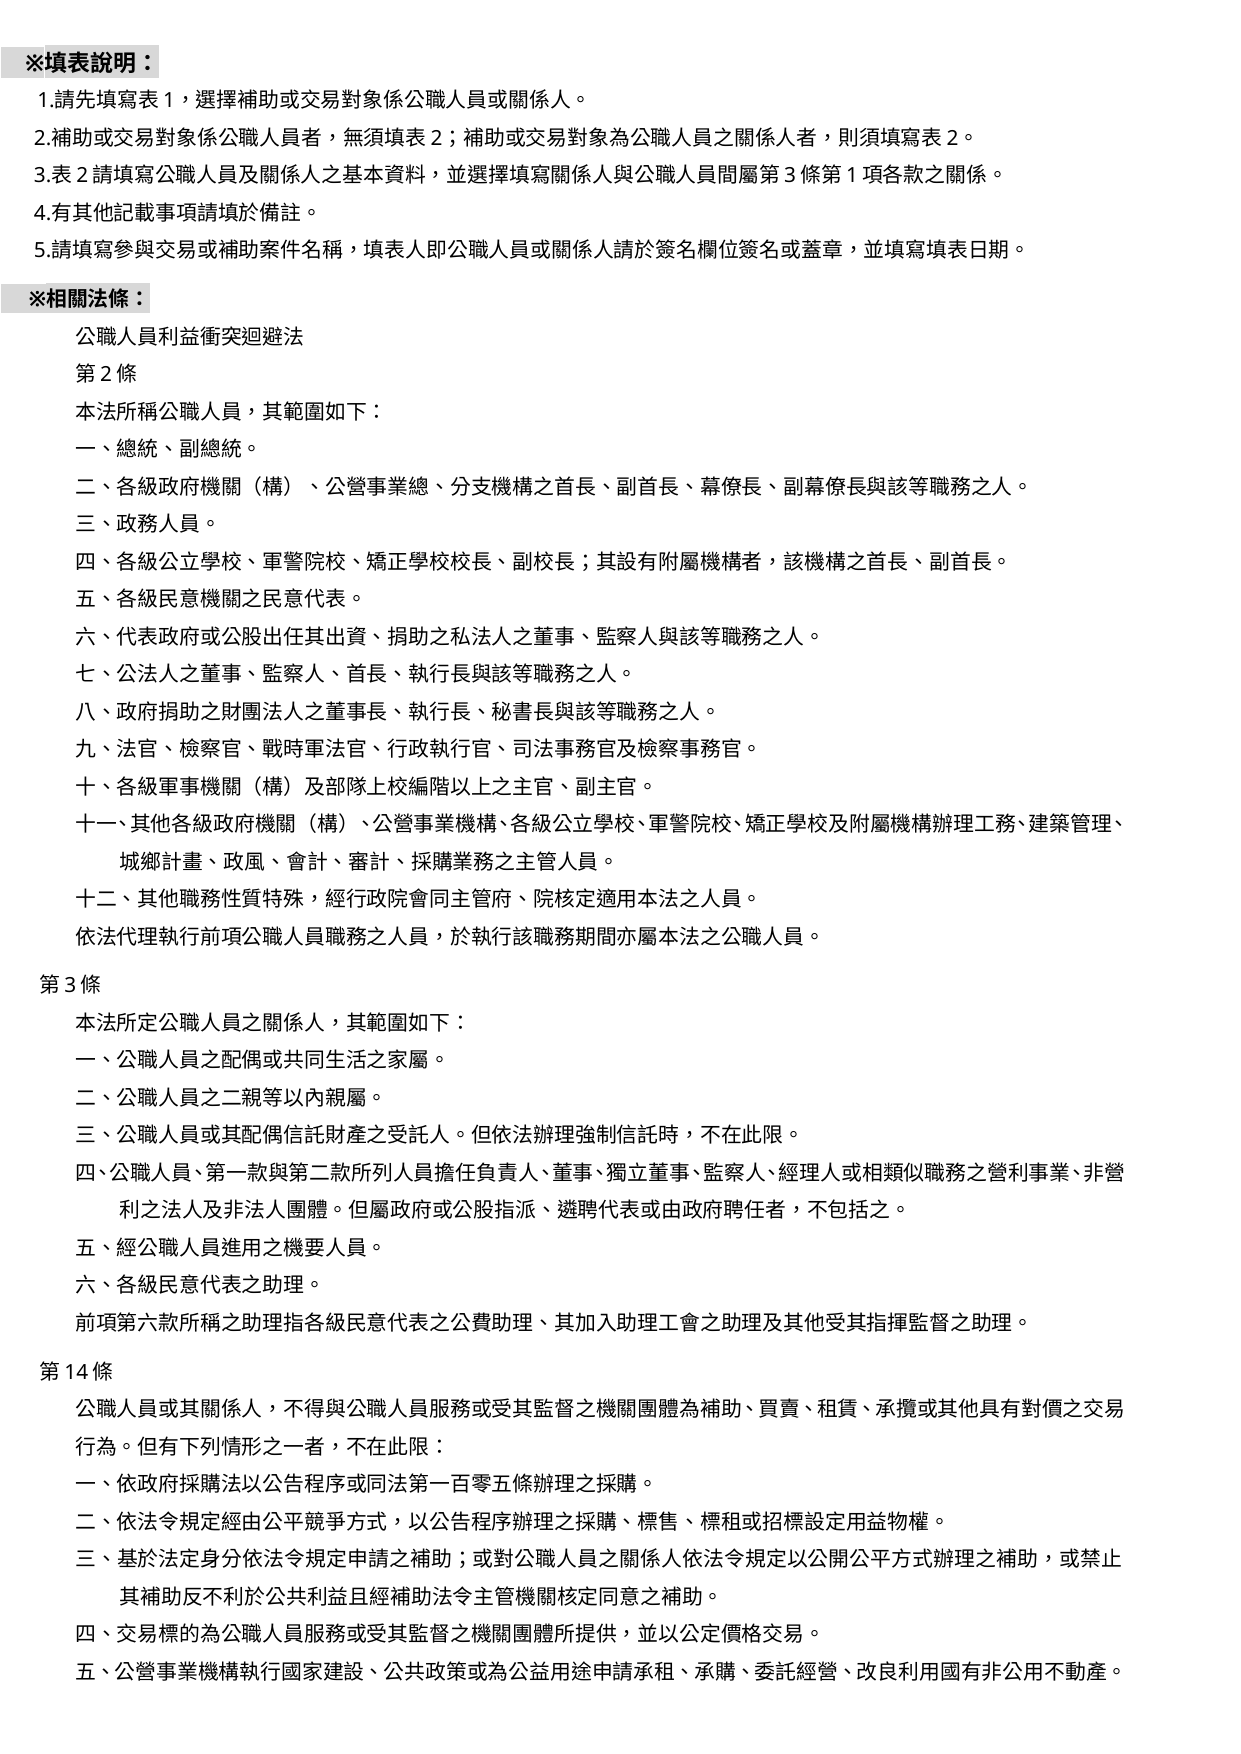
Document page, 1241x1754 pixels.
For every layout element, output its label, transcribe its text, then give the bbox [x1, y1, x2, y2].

text 四、各級公立學校、軍警院校、矯正學校校長、副校長；其設有附屬機構者，該機構之首長、副首長。 [75, 541, 1125, 579]
text 本法所稱公職人員，其範圍如下： [75, 391, 1125, 429]
text 一、總統、副總統。 [75, 429, 1125, 466]
text 本法所定公職人員之關係人，其範圍如下： [75, 1003, 1125, 1040]
text 四、公職人員、第一款與第二款所列人員擔任負責人、董事、獨立董事、監察人、經理人或相類似職務之營利事業、非營利之法人及非法人團體。但屬政府或公股指派、遴聘代表或由政府聘任者，不包括之。 [75, 1153, 1125, 1228]
text 五、各級民意機關之民意代表。 [75, 579, 1125, 616]
text 第2條 [75, 354, 1125, 391]
text 八、政府捐助之財團法人之董事長、執行長、秘書長與該等職務之人。 [75, 691, 1125, 729]
text 公職人員利益衝突迴避法 [75, 316, 1125, 354]
text 四、交易標的為公職人員服務或受其監督之機關團體所提供，並以公定價格交易。 [75, 1614, 1125, 1651]
text 三、公職人員或其配偶信託財產之受託人。但依法辦理強制信託時，不在此限。 [75, 1115, 1125, 1153]
text 二、各級政府機關（構）、公營事業總、分支機構之首長、副首長、幕僚長、副幕僚長與該等職務之人。 [75, 466, 1125, 504]
text 二、依法令規定經由公平競爭方式，以公告程序辦理之採購、標售、標租或招標設定用益物權。 [75, 1501, 1125, 1539]
text 三、政務人員。 [75, 504, 1125, 541]
text 十一、其他各級政府機關（構）、公營事業機構、各級公立學校、軍警院校、矯正學校及附屬機構辦理工務、建築管理、城鄉計畫、政風、會計、審計、採購業務之主管人員。 [75, 804, 1125, 879]
text 5.請填寫參與交易或補助案件名稱，填表人即公職人員或關係人請於簽名欄位簽名或蓋章，並填寫填表日期。 [1, 230, 1219, 268]
text 公職人員或其關係人，不得與公職人員服務或受其監督之機關團體為補助、買賣、租賃、承攬或其他具有對價之交易行為。但有下列情形之一者，不在此限： [75, 1389, 1125, 1464]
text 3.表2請填寫公職人員及關係人之基本資料，並選擇填寫關係人與公職人員間屬第3條第1項各款之關係。 [1, 155, 1219, 193]
text 五、公營事業機構執行國家建設、公共政策或為公益用途申請承租、承購、委託經營、改良利用國有非公用不動產。 [75, 1651, 1125, 1689]
text 三、基於法定身分依法令規定申請之補助；或對公職人員之關係人依法令規定以公開公平方式辦理之補助，或禁止其補助反不利於公共利益且經補助法令主管機關核定同意之補助。 [75, 1539, 1125, 1614]
text 4.有其他記載事項請填於備註。 [1, 193, 1219, 230]
text 五、經公職人員進用之機要人員。 [75, 1228, 1125, 1265]
text 依法代理執行前項公職人員職務之人員，於執行該職務期間亦屬本法之公職人員。 [75, 916, 1125, 954]
text 一、公職人員之配偶或共同生活之家屬。 [75, 1040, 1125, 1078]
text ※相關法條： [1, 279, 1219, 316]
text 前項第六款所稱之助理指各級民意代表之公費助理、其加入助理工會之助理及其他受其指揮監督之助理。 [75, 1303, 1125, 1340]
text 二、公職人員之二親等以內親屬。 [75, 1078, 1125, 1115]
text 1.請先填寫表1，選擇補助或交易對象係公職人員或關係人。 [1, 80, 1219, 118]
text 十、各級軍事機關（構）及部隊上校編階以上之主官、副主官。 [75, 766, 1125, 804]
text 一、依政府採購法以公告程序或同法第一百零五條辦理之採購。 [75, 1464, 1125, 1501]
text 十二、其他職務性質特殊，經行政院會同主管府、院核定適用本法之人員。 [75, 879, 1125, 916]
text ※填表說明： [1, 43, 1125, 80]
text 七、公法人之董事、監察人、首長、執行長與該等職務之人。 [75, 654, 1125, 691]
text 2.補助或交易對象係公職人員者，無須填表2；補助或交易對象為公職人員之關係人者，則須填寫表2。 [1, 118, 1219, 155]
text 六、代表政府或公股出任其出資、捐助之私法人之董事、監察人與該等職務之人。 [75, 616, 1125, 654]
text 第14條 [1, 1351, 1219, 1389]
text 六、各級民意代表之助理。 [75, 1265, 1125, 1303]
text 九、法官、檢察官、戰時軍法官、行政執行官、司法事務官及檢察事務官。 [75, 729, 1125, 766]
text 第3條 [1, 965, 1219, 1003]
